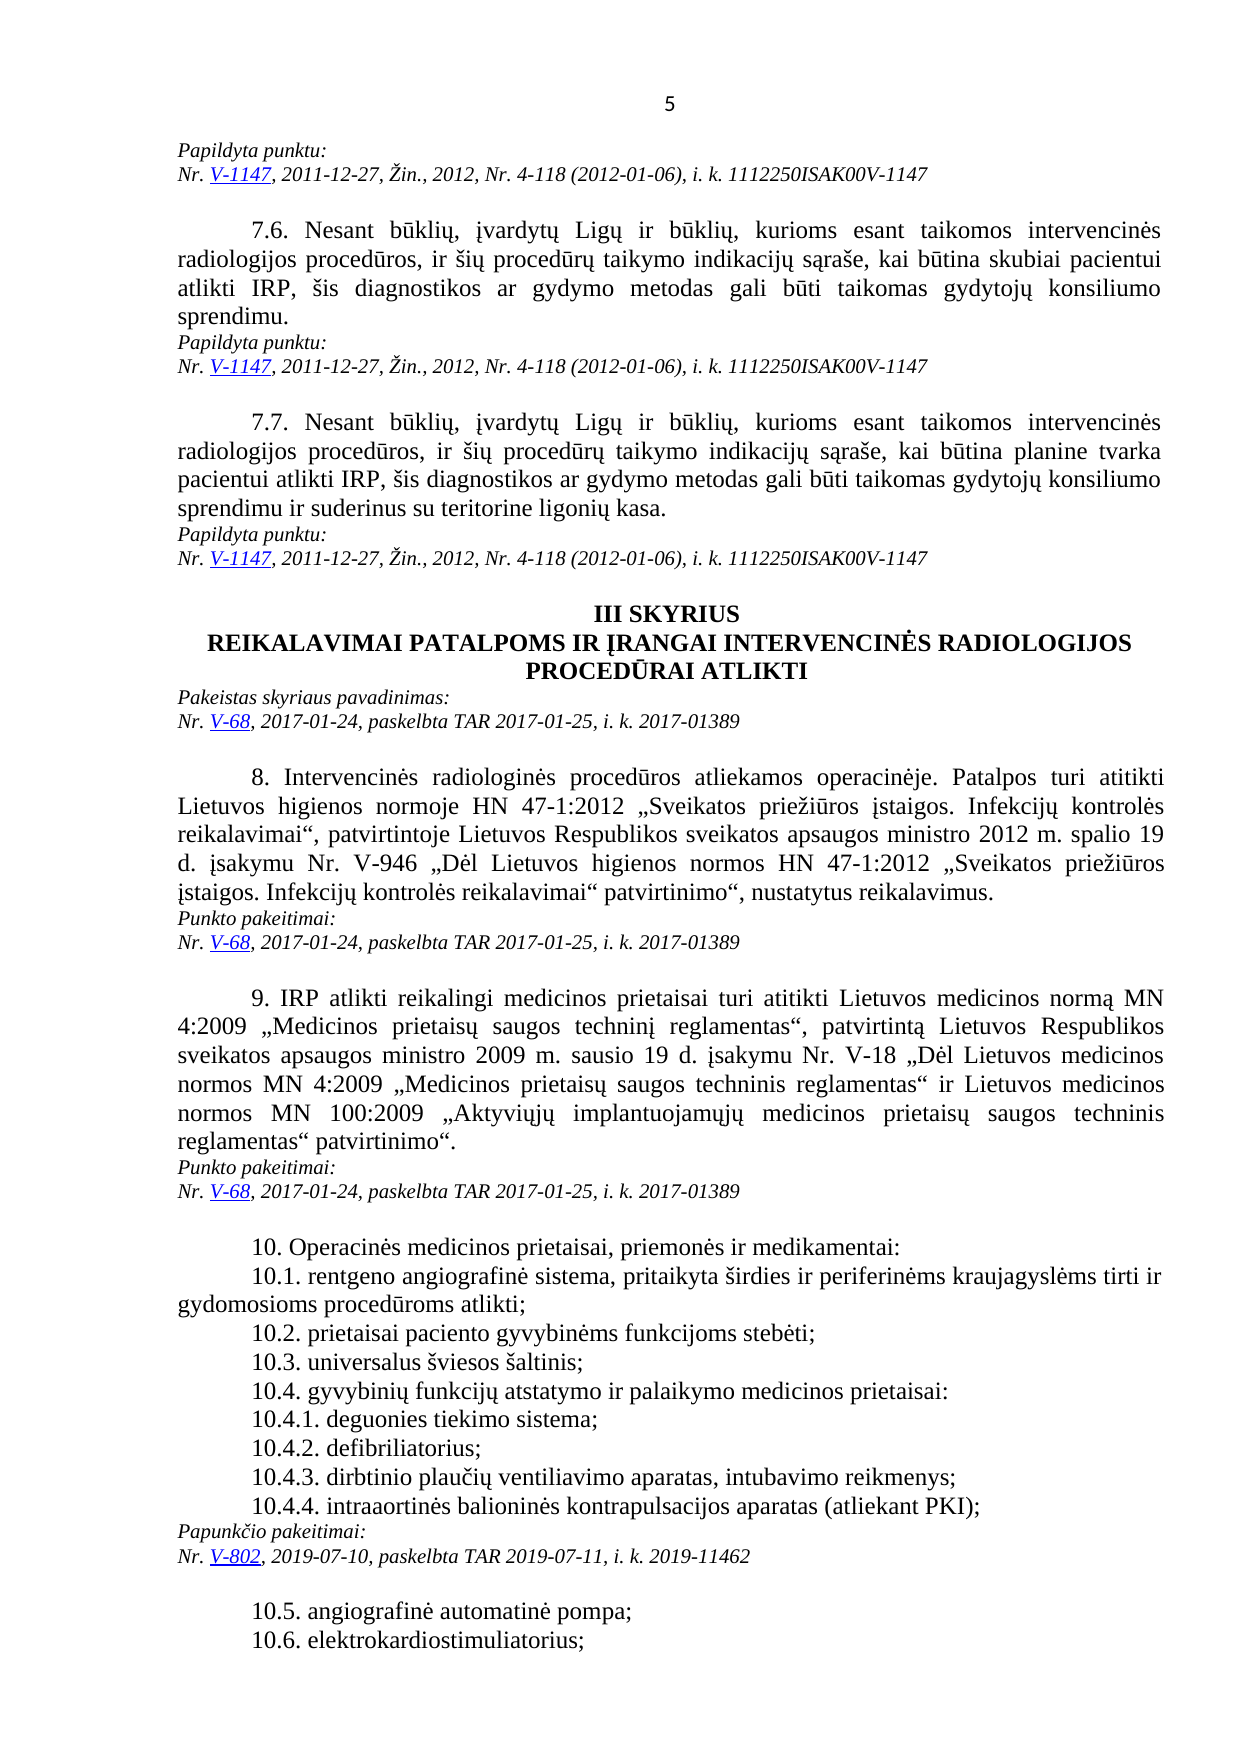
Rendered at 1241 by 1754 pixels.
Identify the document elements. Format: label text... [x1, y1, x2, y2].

text Pakeistas skyriaus pavadinimas: [177, 685, 1162, 709]
text 10.5. angiografinė automatinė pompa; [177, 1596, 1162, 1625]
text 9. IRP atlikti reikalingi medicinos prietaisai turi atitikti Lietuvos medicinos normą MN 4:2009 „Medicinos prietaisų saugos techninį reglamentas“, patvirtintą Lietuvos Respublikos sveikatos apsaugos ministro 2009 m. sausio 19 d. įsakymu Nr. V-18 „Dėl Lietuvos medicinos normos MN 4:2009 „Medicinos prietaisų saugos techninis reglamentas“ ir Lietuvos medicinos normos MN 100:2009 „Aktyviųjų implantuojamųjų medicinos prietaisų saugos techninis reglamentas“ patvirtinimo“. [177, 983, 1165, 1155]
text Nr. V-1147, 2011-12-27, Žin., 2012, Nr. 4-118 (2012-01-06), i. k. 1112250ISAK00V-1147 [177, 354, 1162, 378]
text 10.1. rentgeno angiografinė sistema, pritaikyta širdies ir periferinėms kraujagyslėms tirti ir gydomosioms procedūroms atlikti; [177, 1261, 1162, 1318]
text 10.4. gyvybinių funkcijų atstatymo ir palaikymo medicinos prietaisai: [177, 1376, 1162, 1404]
text Papunkčio pakeitimai: [177, 1519, 1162, 1543]
text 7.6. Nesant būklių, įvardytų Ligų ir būklių, kurioms esant taikomos intervencinės radiologijos procedūros, ir šių procedūrų taikymo indikacijų sąraše, kai būtina skubiai pacientui atlikti IRP, šis diagnostikos ar gydymo metodas gali būti taikomas gydytojų konsiliumo sprendimu. [177, 215, 1162, 330]
text Papildyta punktu: [177, 330, 1162, 354]
text 10.4.2. defibriliatorius; [177, 1433, 1162, 1462]
text Nr. V-1147, 2011-12-27, Žin., 2012, Nr. 4-118 (2012-01-06), i. k. 1112250ISAK00V-1147 [177, 546, 1162, 570]
text 10.4.3. dirbtinio plaučių ventiliavimo aparatas, intubavimo reikmenys; [177, 1462, 1162, 1491]
text III SKYRIUS REIKALAVIMAI PATALPOMS IR ĮRANGAI INTERVENCINĖS RADIOLOGIJOS PROCEDŪRAI ATLIKTI [177, 599, 1162, 685]
text Nr. V-68, 2017-01-24, paskelbta TAR 2017-01-25, i. k. 2017-01389 [177, 1179, 1162, 1203]
text Papildyta punktu: [177, 138, 1162, 162]
text Nr. V-802, 2019-07-10, paskelbta TAR 2019-07-11, i. k. 2019-11462 [177, 1543, 1162, 1568]
text Nr. V-68, 2017-01-24, paskelbta TAR 2017-01-25, i. k. 2017-01389 [177, 709, 1162, 733]
text Punkto pakeitimai: [177, 1155, 1162, 1179]
text 10. Operacinės medicinos prietaisai, priemonės ir medikamentai: [177, 1232, 1162, 1261]
text 10.3. universalus šviesos šaltinis; [177, 1347, 1162, 1376]
text Punkto pakeitimai: [177, 906, 1162, 930]
text Nr. V-68, 2017-01-24, paskelbta TAR 2017-01-25, i. k. 2017-01389 [177, 930, 1162, 954]
text 8. Intervencinės radiologinės procedūros atliekamos operacinėje. Patalpos turi atitikti Lietuvos higienos normoje HN 47-1:2012 „Sveikatos priežiūros įstaigos. Infekcijų kontrolės reikalavimai“, patvirtintoje Lietuvos Respublikos sveikatos apsaugos ministro 2012 m. spalio 19 d. įsakymu Nr. V-946 „Dėl Lietuvos higienos normos HN 47-1:2012 „Sveikatos priežiūros įstaigos. Infekcijų kontrolės reikalavimai“ patvirtinimo“, nustatytus reikalavimus. [177, 762, 1165, 906]
text Papildyta punktu: [177, 522, 1162, 546]
text 10.2. prietaisai paciento gyvybinėms funkcijoms stebėti; [177, 1318, 1162, 1347]
text 7.7. Nesant būklių, įvardytų Ligų ir būklių, kurioms esant taikomos intervencinės radiologijos procedūros, ir šių procedūrų taikymo indikacijų sąraše, kai būtina planine tvarka pacientui atlikti IRP, šis diagnostikos ar gydymo metodas gali būti taikomas gydytojų konsiliumo sprendimu ir suderinus su teritorine ligonių kasa. [177, 407, 1162, 522]
text 10.4.4. intraaortinės balioninės kontrapulsacijos aparatas (atliekant PKI); [251, 1491, 1181, 1519]
text 10.6. elektrokardiostimuliatorius; [177, 1625, 1162, 1654]
text Nr. V-1147, 2011-12-27, Žin., 2012, Nr. 4-118 (2012-01-06), i. k. 1112250ISAK00V-1147 [177, 162, 1162, 186]
text 10.4.1. deguonies tiekimo sistema; [177, 1404, 1162, 1433]
